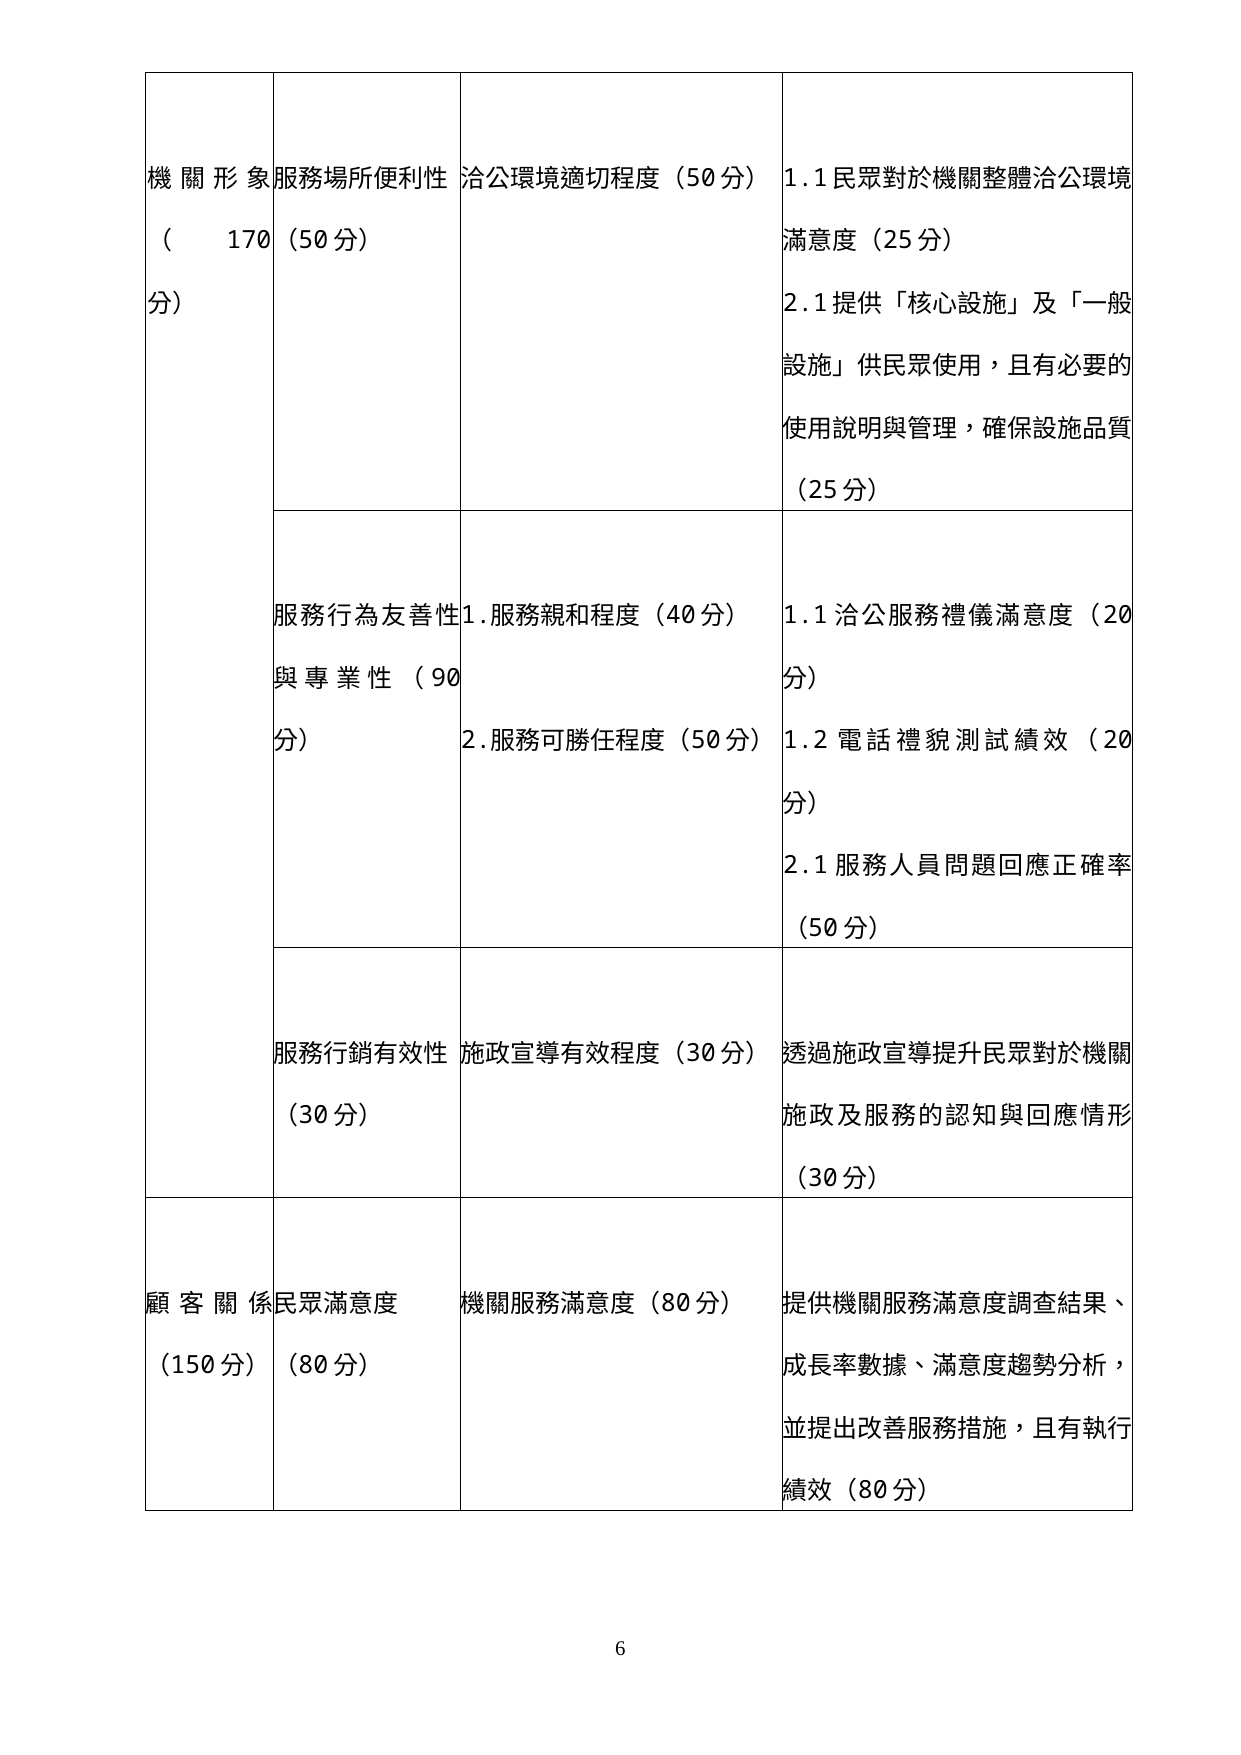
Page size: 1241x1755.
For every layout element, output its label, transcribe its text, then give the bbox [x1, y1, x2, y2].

table_cell 施政宣導有效程度（30分） [461, 948, 782, 1197]
table_cell 機關服務滿意度（80分） [461, 1198, 782, 1510]
table_cell 服務行銷有效性 （30分） [274, 948, 460, 1197]
table_cell 洽公環境適切程度（50分） [461, 73, 782, 510]
table_cell 1.1民眾對於機關整體洽公環境滿意度（25分） 2.1提供「核心設施」及「一般設施」供民眾使用，且有必要的使用說明與管理，確保設施品質（25分） [783, 73, 1132, 510]
table_cell 服務行為友善性與專業性（90分） [274, 511, 460, 947]
table_cell 民眾滿意度 （80分） [274, 1198, 460, 1510]
table_cell 透過施政宣導提升民眾對於機關施政及服務的認知與回應情形（30分） [783, 948, 1132, 1197]
table_cell 顧客關係（150分） [146, 1198, 273, 1510]
table_cell 1.1洽公服務禮儀滿意度（20分） 1.2電話禮貌測試績效（20分） 2.1服務人員問題回應正確率（50分） [783, 511, 1132, 947]
table_cell 機關形象（170分） [146, 73, 273, 1197]
table_cell 提供機關服務滿意度調查結果、成長率數據、滿意度趨勢分析，並提出改善服務措施，且有執行績效（80分） [783, 1198, 1132, 1510]
table_cell 1.服務親和程度（40分） 2.服務可勝任程度（50分） [461, 511, 782, 947]
table_cell 服務場所便利性 （50分） [274, 73, 460, 510]
